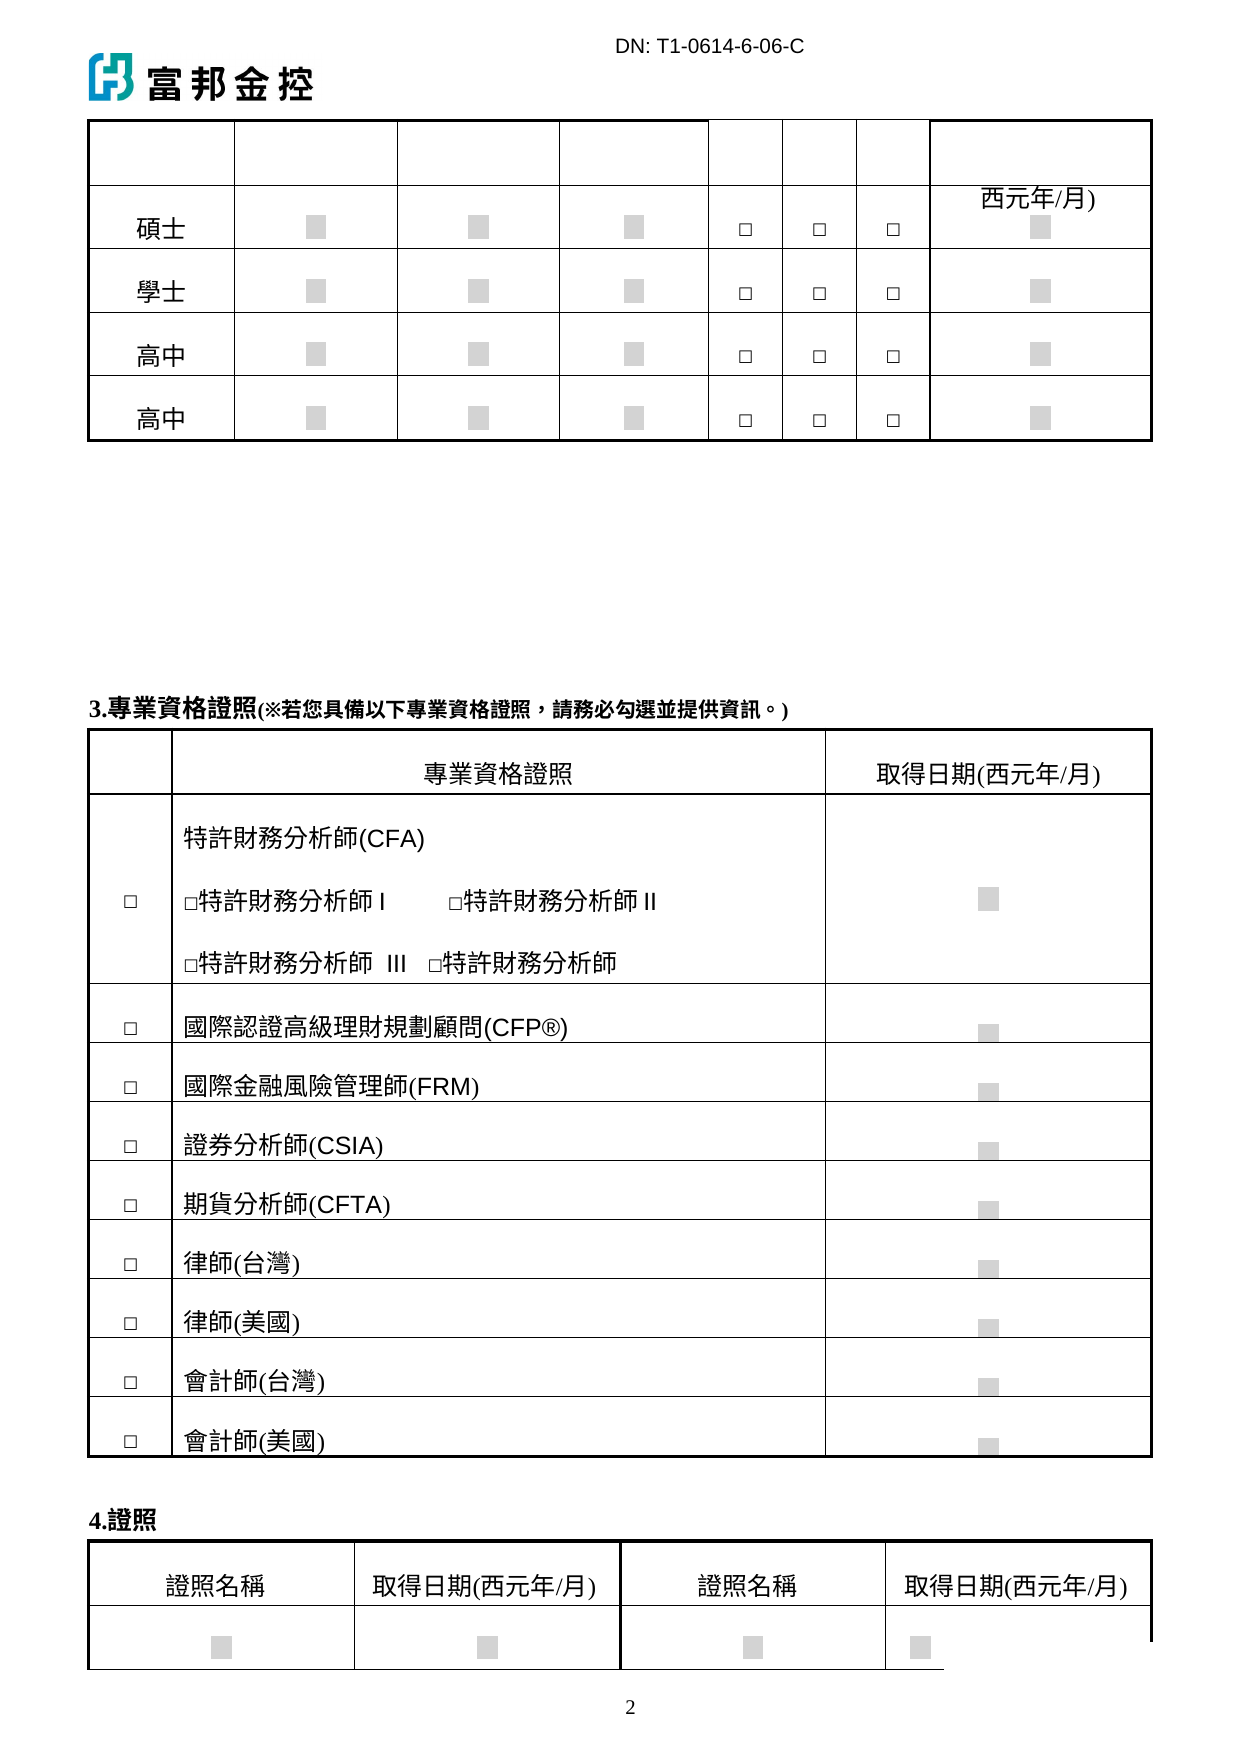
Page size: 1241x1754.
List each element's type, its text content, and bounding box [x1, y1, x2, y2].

table_cell 學士 [90, 249, 234, 312]
table_cell ☐ [90, 1043, 171, 1101]
table_cell ☐ [90, 984, 171, 1041]
table_cell [235, 376, 397, 439]
table_cell ☐ [90, 1338, 171, 1396]
table_cell [826, 1279, 1150, 1337]
table_header [235, 122, 397, 184]
table_cell [622, 1606, 885, 1668]
table_header 專業資格證照 [173, 731, 825, 793]
table_cell ☐ [857, 376, 929, 439]
table_cell [398, 186, 559, 248]
table_cell [931, 376, 1150, 439]
table_cell ☐ [709, 376, 782, 439]
table_cell 律師(台灣) [173, 1220, 825, 1278]
table_cell ☐ [90, 1161, 171, 1219]
table_cell 碩士 [90, 186, 234, 248]
table_cell [931, 313, 1150, 375]
table_cell [235, 186, 397, 248]
table_header [398, 122, 559, 184]
table_cell [826, 984, 1150, 1041]
table_cell ☐ [709, 186, 782, 248]
table_cell [826, 1102, 1150, 1159]
table_cell 特許財務分析師(CFA) ☐特許財務分析師I ☐特許財務分析師II ☐特許財務分析師 III ☐特許財務分析師 [173, 795, 825, 982]
table_cell ☐ [857, 313, 929, 375]
table_cell ☐ [709, 313, 782, 375]
table_cell ☐ [90, 795, 171, 982]
table_cell [398, 376, 559, 439]
table_header 取得日期(西元年/月) [826, 731, 1150, 793]
table_cell [709, 120, 782, 184]
table_header [90, 122, 234, 184]
table_header 取得日期(西元年/月) [355, 1543, 619, 1605]
table_cell [783, 120, 856, 184]
table_cell [886, 1606, 1150, 1668]
table_cell [826, 795, 1150, 982]
table_cell [90, 1606, 354, 1668]
table_cell ☐ [90, 1220, 171, 1278]
table_cell 高中 [90, 313, 234, 375]
table_cell [560, 249, 708, 312]
text 3.專業資格證照(※若您具備以下專業資格證照，請務必勾選並提供資訊。) [89, 665, 1152, 728]
table_cell ☐ [783, 313, 856, 375]
table_header 證照名稱 [90, 1543, 354, 1605]
table_cell [398, 313, 559, 375]
table_cell [826, 1220, 1150, 1278]
table_cell 會計師(美國) [173, 1397, 825, 1455]
table_cell [560, 376, 708, 439]
table_cell [398, 249, 559, 312]
table_cell [560, 313, 708, 375]
table_cell ☐ [90, 1102, 171, 1159]
table_cell ☐ [90, 1279, 171, 1337]
table_cell ☐ [90, 1397, 171, 1455]
text 4.證照 [89, 1477, 1152, 1539]
table_cell 證券分析師(CSIA) [173, 1102, 825, 1159]
table_cell ☐ [783, 376, 856, 439]
table_cell [857, 120, 929, 184]
table_header [90, 731, 171, 793]
table_header [560, 122, 708, 184]
table_header 修業期間 (西元年/月) [931, 122, 1150, 184]
table_cell ☐ [857, 186, 929, 248]
table_cell ☐ [783, 186, 856, 248]
table_cell ☐ [709, 249, 782, 312]
table_cell 律師(美國) [173, 1279, 825, 1337]
table_cell [931, 249, 1150, 312]
table_cell 國際認證高級理財規劃顧問(CFP®) [173, 984, 825, 1041]
table_cell ☐ [783, 249, 856, 312]
table_cell [826, 1397, 1150, 1455]
table_cell ☐ [857, 249, 929, 312]
table_cell 高中 [90, 376, 234, 439]
table_cell [235, 249, 397, 312]
table_cell [931, 186, 1150, 248]
table_cell [235, 313, 397, 375]
table_cell 會計師(台灣) [173, 1338, 825, 1396]
table_cell [826, 1338, 1150, 1396]
table_cell [826, 1043, 1150, 1101]
table_cell [355, 1606, 619, 1668]
table_cell [826, 1161, 1150, 1219]
table_header 取得日期(西元年/月) [886, 1543, 1150, 1605]
table_cell 國際金融風險管理師(FRM) [173, 1043, 825, 1101]
table_cell [560, 186, 708, 248]
table_cell 期貨分析師(CFTA) [173, 1161, 825, 1219]
table_header 證照名稱 [622, 1543, 885, 1605]
